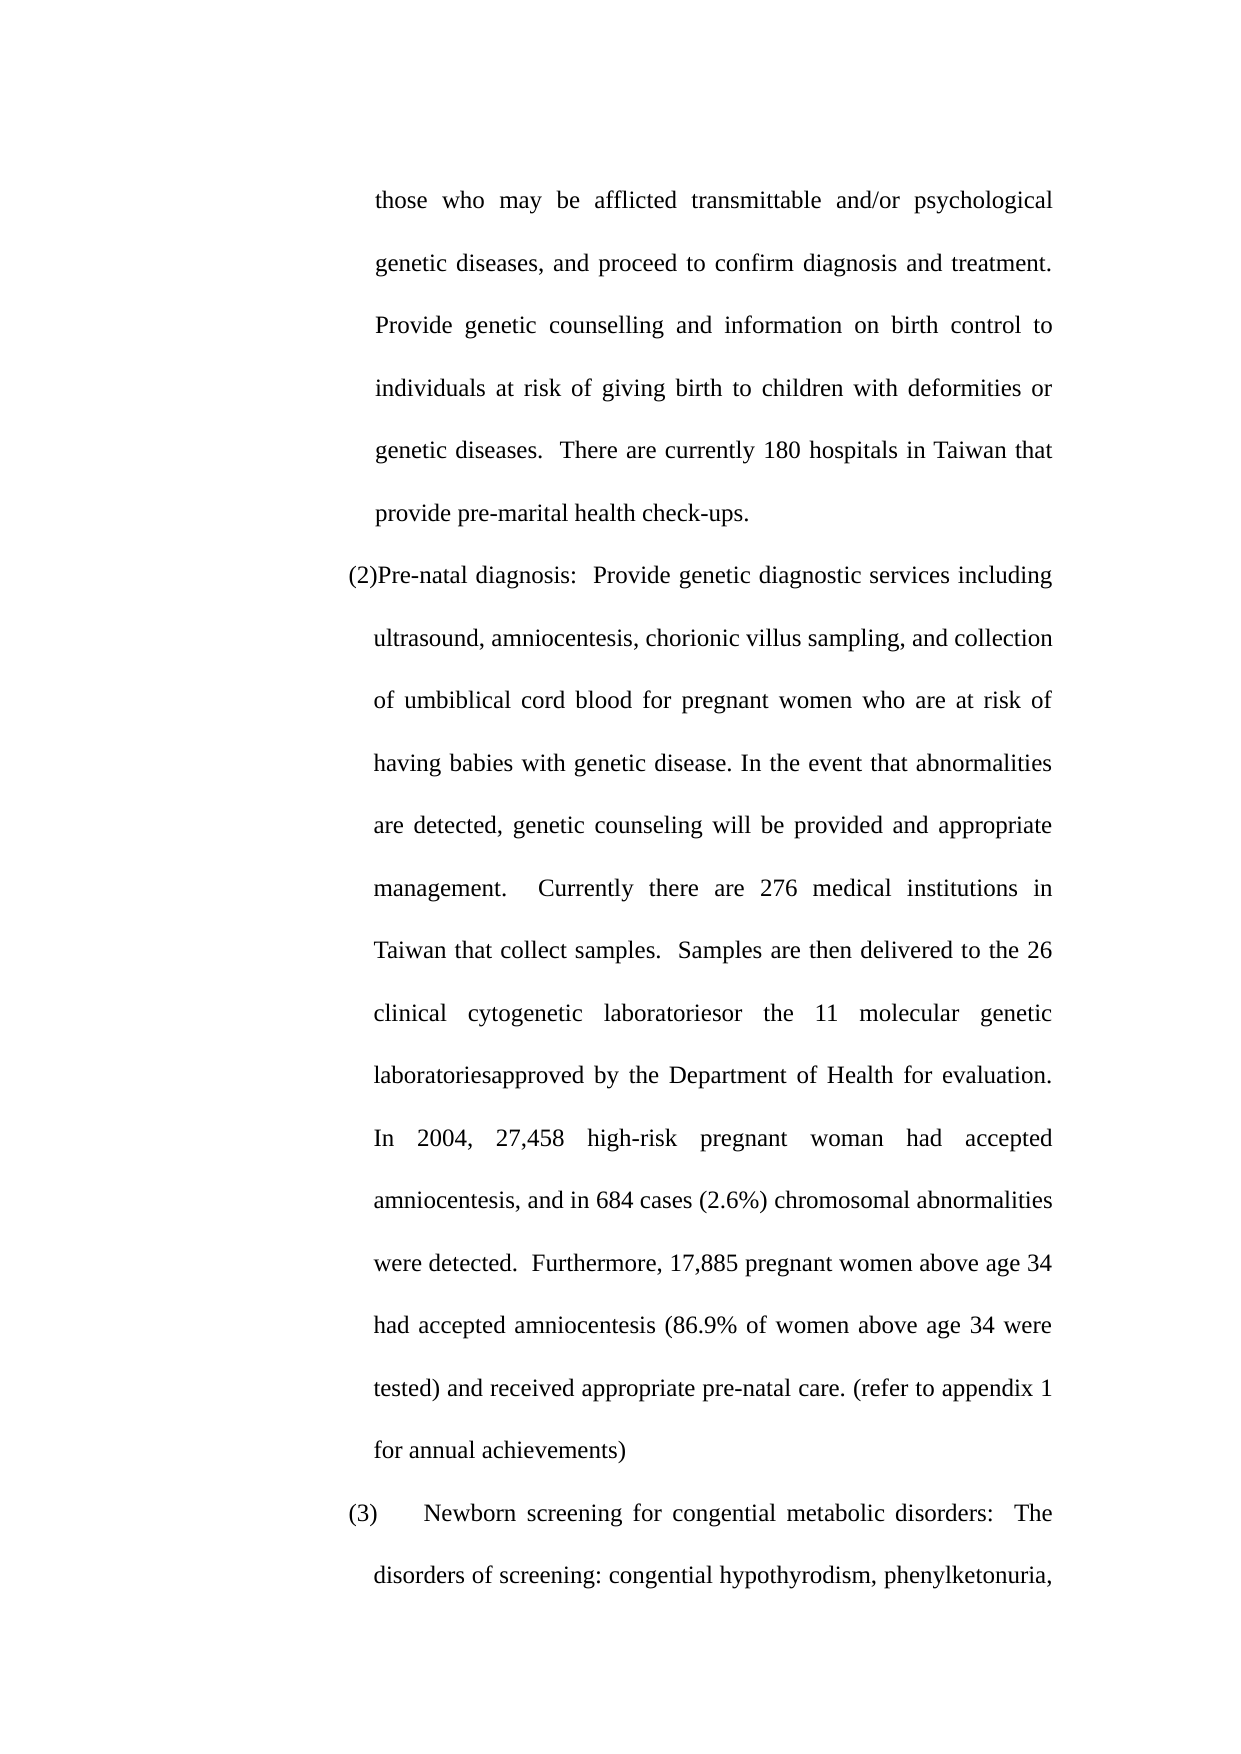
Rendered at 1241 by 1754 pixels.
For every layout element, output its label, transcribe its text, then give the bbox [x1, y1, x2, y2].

text (3) Newborn screening for congential metabolic disorders: The disorders of screening: congential hypothyrodism, phenylketonuria, [348, 1471, 1053, 1596]
text those who may be afflicted transmittable and/or psychological genetic diseases, and proceed to confirm diagnosis and treatment. Provide genetic counselling and information on birth control to individuals at risk of giving birth to children with deformities or genetic diseases. There are currently 180 hospitals in Taiwan that provide pre-marital health check-ups. [343, 158, 1053, 533]
text (2)Pre-natal diagnosis: Provide genetic diagnostic services including ultrasound, amniocentesis, chorionic villus sampling, and collection of umbiblical cord blood for pregnant women who are at risk of having babies with genetic disease. In the event that abnormalities are detected, genetic counseling will be provided and appropriate management. Currently there are 276 medical institutions in Taiwan that collect samples. Samples are then delivered to the 26 clinical cytogenetic laboratoriesor the 11 molecular genetic laboratoriesapproved by the Department of Health for evaluation. In 2004, 27,458 high-risk pregnant woman had accepted amniocentesis, and in 684 cases (2.6%) chromosomal abnormalities were detected. Furthermore, 17,885 pregnant women above age 34 had accepted amniocentesis (86.9% of women above age 34 were tested) and received appropriate pre-natal care. (refer to appendix 1 for annual achievements) [348, 533, 1053, 1471]
